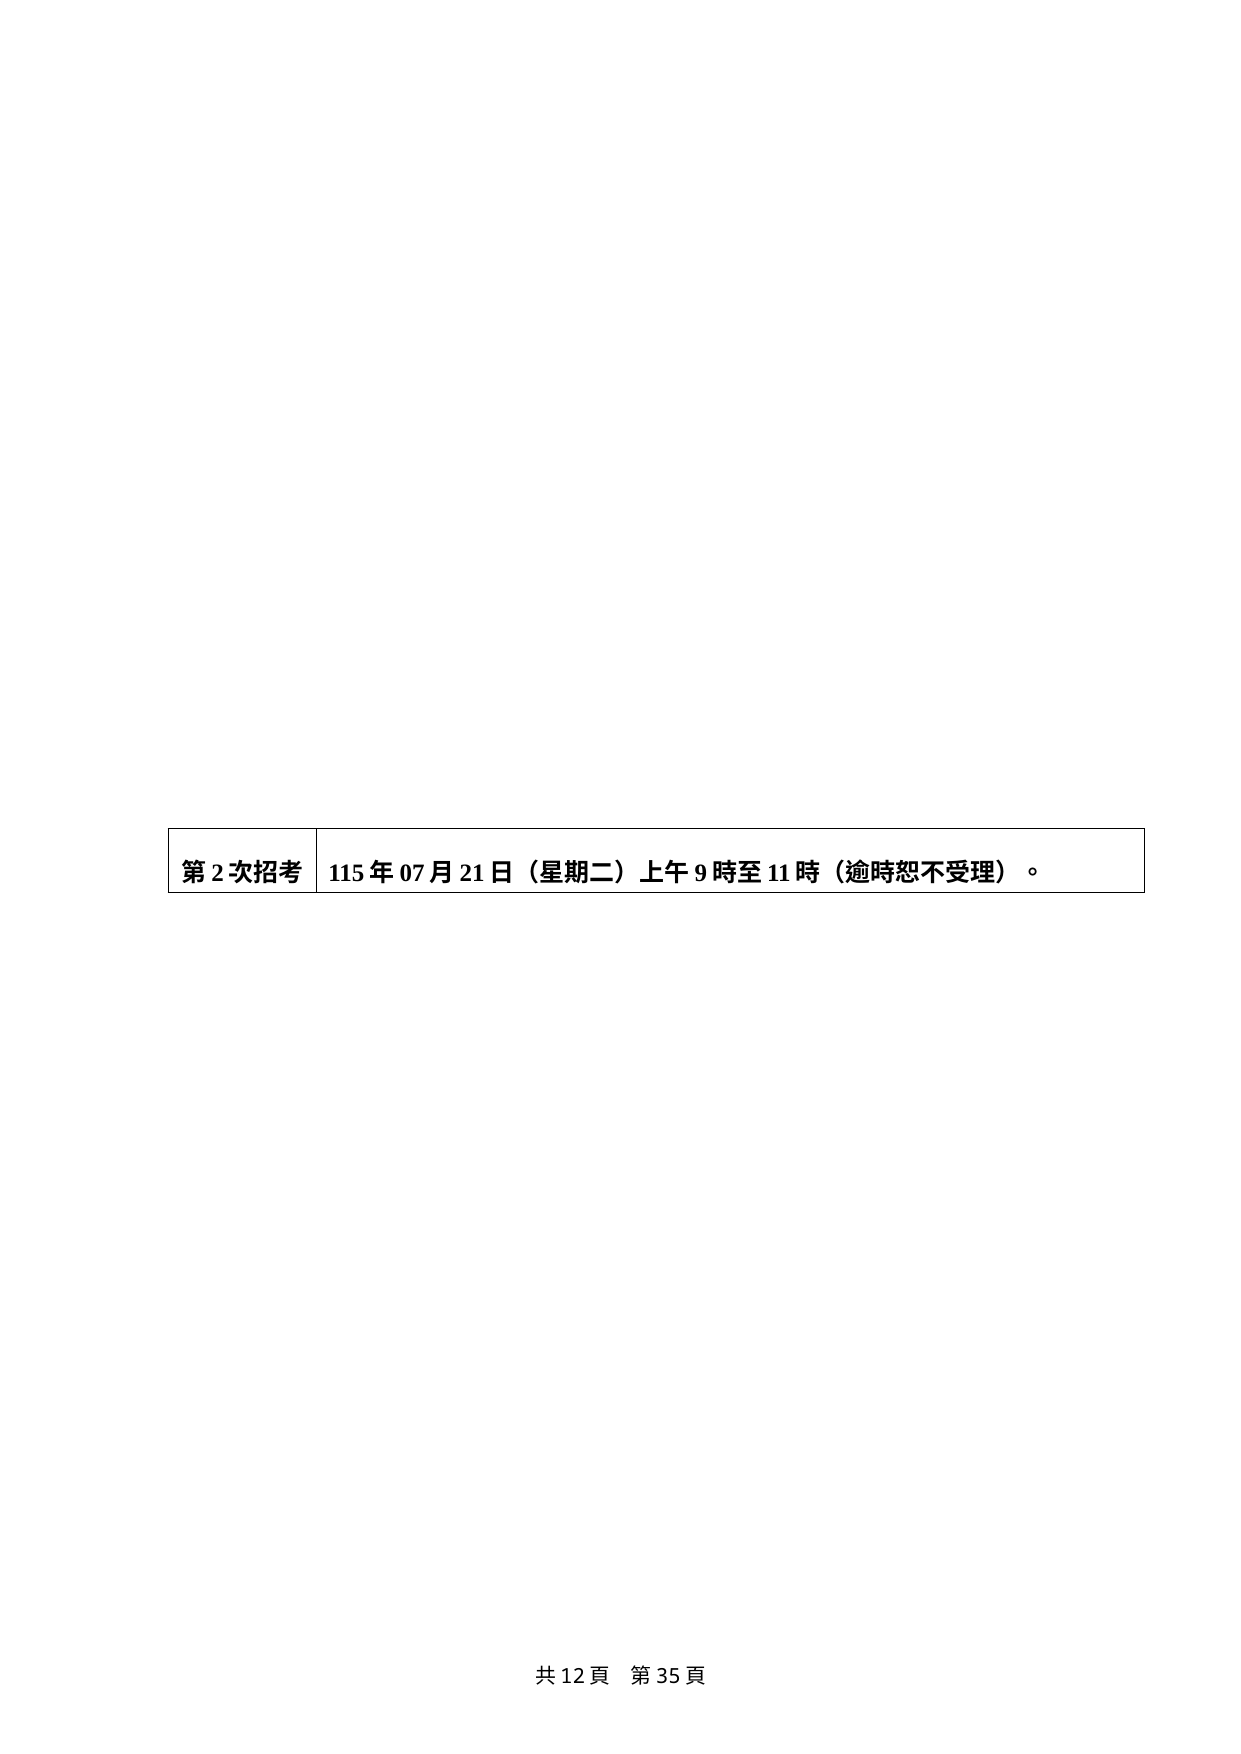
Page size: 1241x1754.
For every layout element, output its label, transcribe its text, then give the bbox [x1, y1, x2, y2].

table_cell 第2次招考 [169, 829, 316, 892]
table_cell 115年07月21日（星期二）上午9時至11時（逾時恕不受理）。 [317, 829, 1144, 892]
